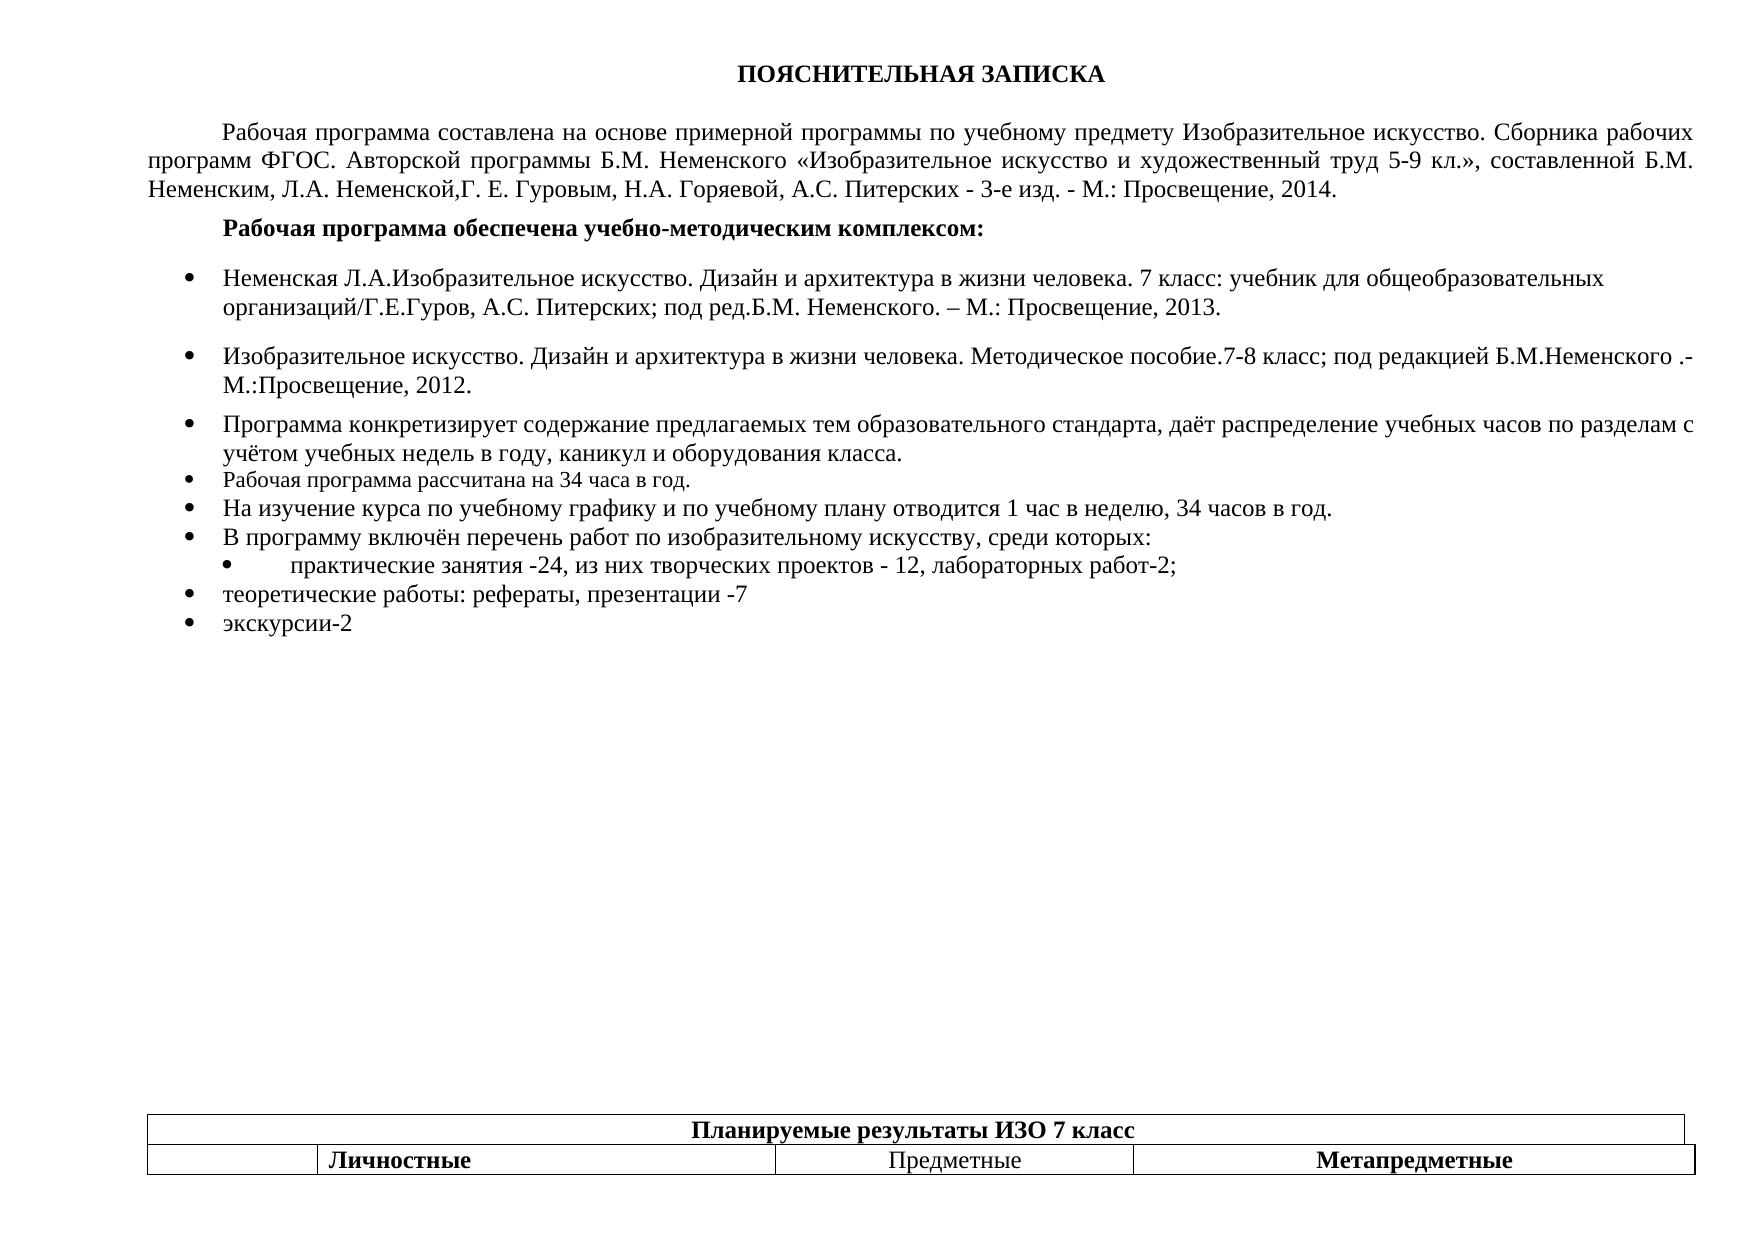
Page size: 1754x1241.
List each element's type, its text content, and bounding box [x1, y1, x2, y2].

table_header [1685, 1114, 1695, 1144]
list Программа конкретизирует содержание предлагаемых тем образовательного стандарта, даёт распределение учебных часов по разделам с учётом учебных недель в году, каникул и оборудования класса. [185, 409, 1695, 467]
table_cell Предметные [776, 1145, 1133, 1173]
text Рабочая программа обеспечена учебно-методическим комплексом: [223, 213, 1695, 242]
table_cell [148, 1145, 317, 1173]
list Рабочая программа рассчитана на 34 часа в год. [185, 467, 1695, 493]
list теоретические работы: рефераты, презентации -7 [185, 579, 1695, 608]
text Рабочая программа составлена на основе примерной программы по учебному предмету Изобразительное искусство. Сборника рабочих программ ФГОС. Авторской программы Б.М. Неменского «Изобразительное искусство и художественный труд 5-9 кл.», составленной Б.М. Неменским, Л.А. Неменской,Г. Е. Гуровым, Н.А. Горяевой, А.С. Питерских - 3-е изд. - М.: Просвещение, 2014. [148, 117, 1695, 203]
table_cell Метапредметные [1134, 1145, 1694, 1173]
table_cell Личностные [318, 1145, 775, 1173]
list В программу включён перечень работ по изобразительному искусству, среди которых: [185, 522, 1695, 550]
table_header Планируемые результаты ИЗО 7 класс [148, 1115, 1684, 1144]
list практические занятия -24, из них творческих проектов - 12, лабораторных работ-2; [223, 550, 1680, 579]
list Изобразительное искусство. Дизайн и архитектура в жизни человека. Методическое пособие.7-8 класс; под редакцией Б.М.Неменского .-М.:Просвещение, 2012. [185, 341, 1695, 399]
list Неменская Л.А.Изобразительное искусство. Дизайн и архитектура в жизни человека. 7 класс: учебник для общеобразовательных организаций/Г.Е.Гуров, А.С. Питерских; под ред.Б.М. Неменского. – М.: Просвещение, 2013. [185, 263, 1695, 320]
list экскурсии-2 [185, 608, 1695, 637]
text ПОЯСНИТЕЛЬНАЯ ЗАПИСКА [148, 59, 1695, 88]
list На изучение курса по учебному графику и по учебному плану отводится 1 час в неделю, 34 часов в год. [185, 493, 1695, 522]
